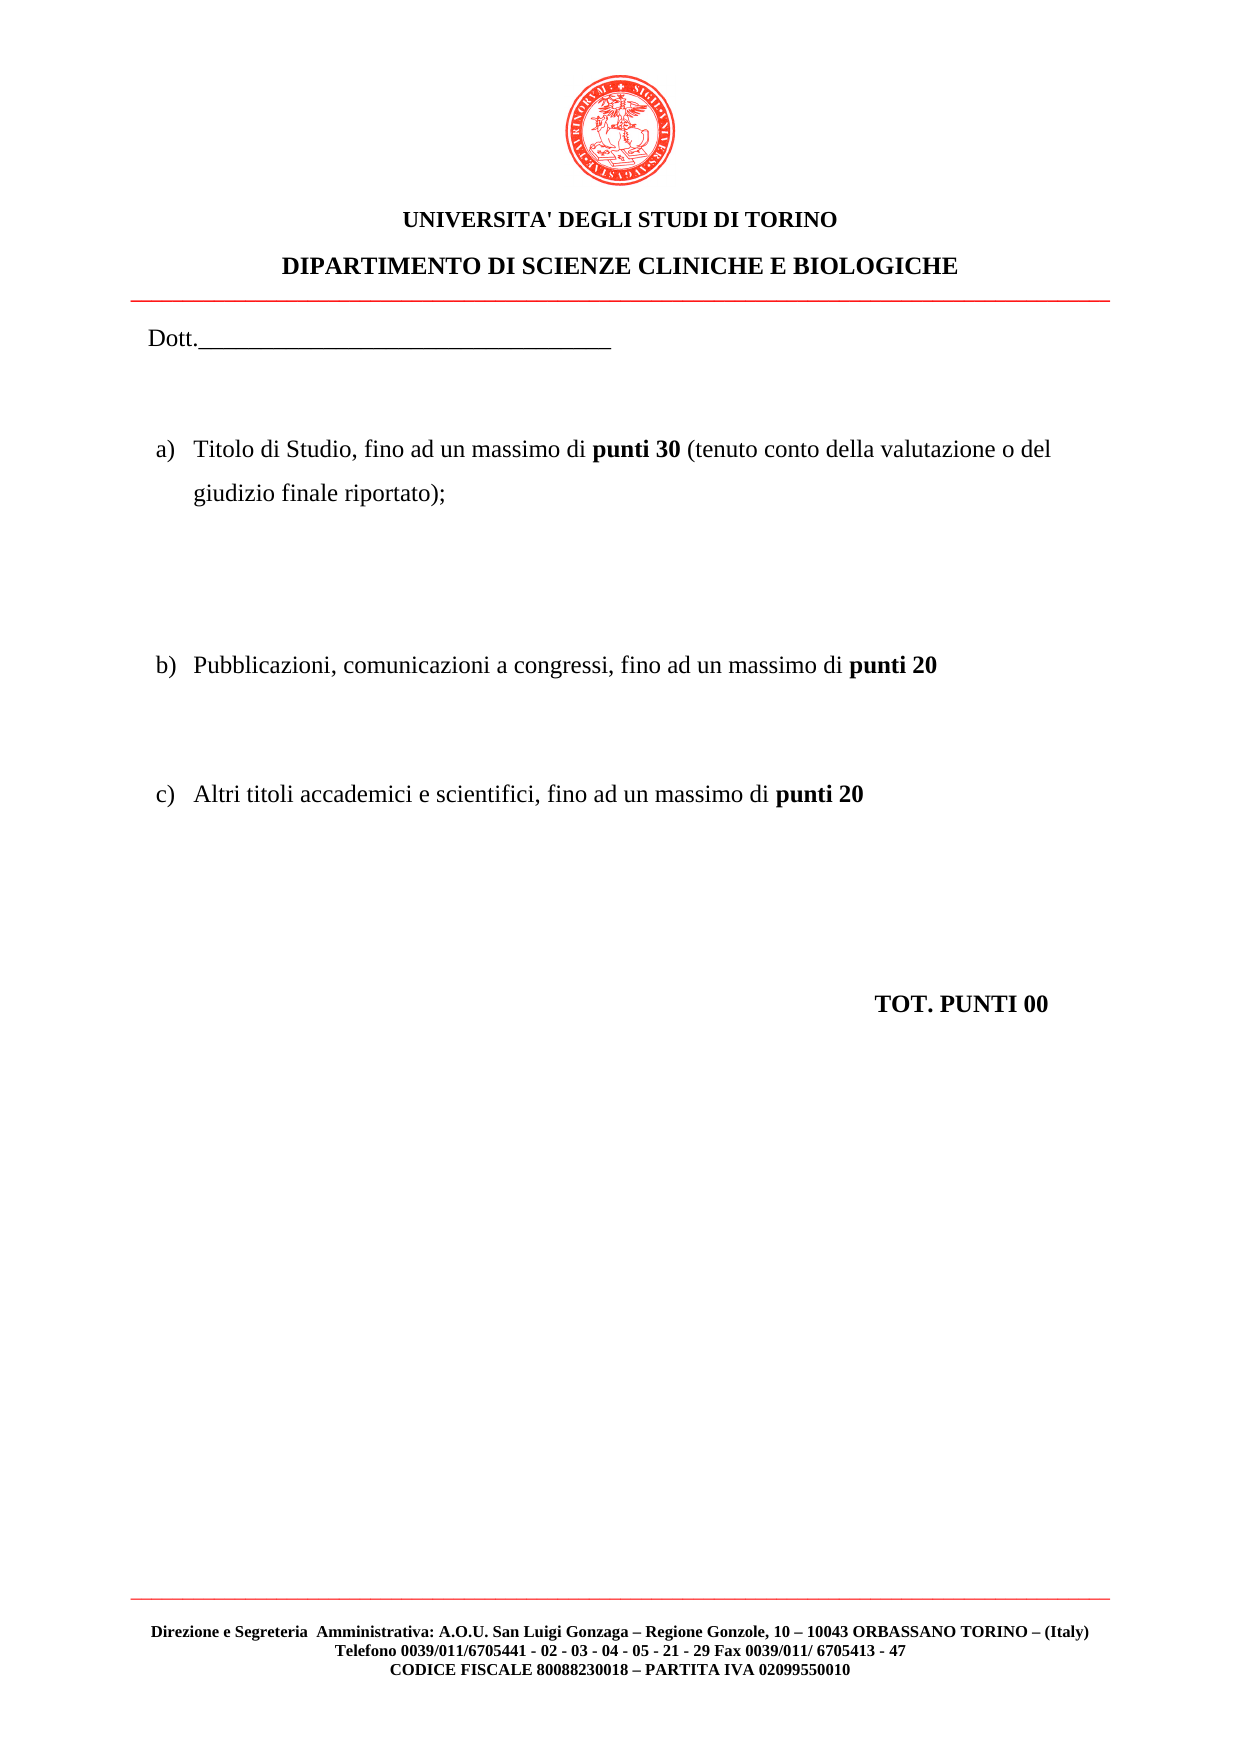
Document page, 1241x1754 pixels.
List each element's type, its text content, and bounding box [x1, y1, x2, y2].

text Dott._________________________________ [148, 323, 1122, 352]
list Titolo di Studio, fino ad un massimo di punti 30 (tenuto conto della valutazione o del giudizio finale riportato); [156, 434, 1122, 506]
list Altri titoli accademici e scientifici, fino ad un massimo di punti 20 [156, 779, 1122, 808]
list Pubblicazioni, comunicazioni a congressi, fino ad un massimo di punti 20 [156, 650, 1122, 679]
text TOT. PUNTI 00 [782, 989, 1122, 1018]
